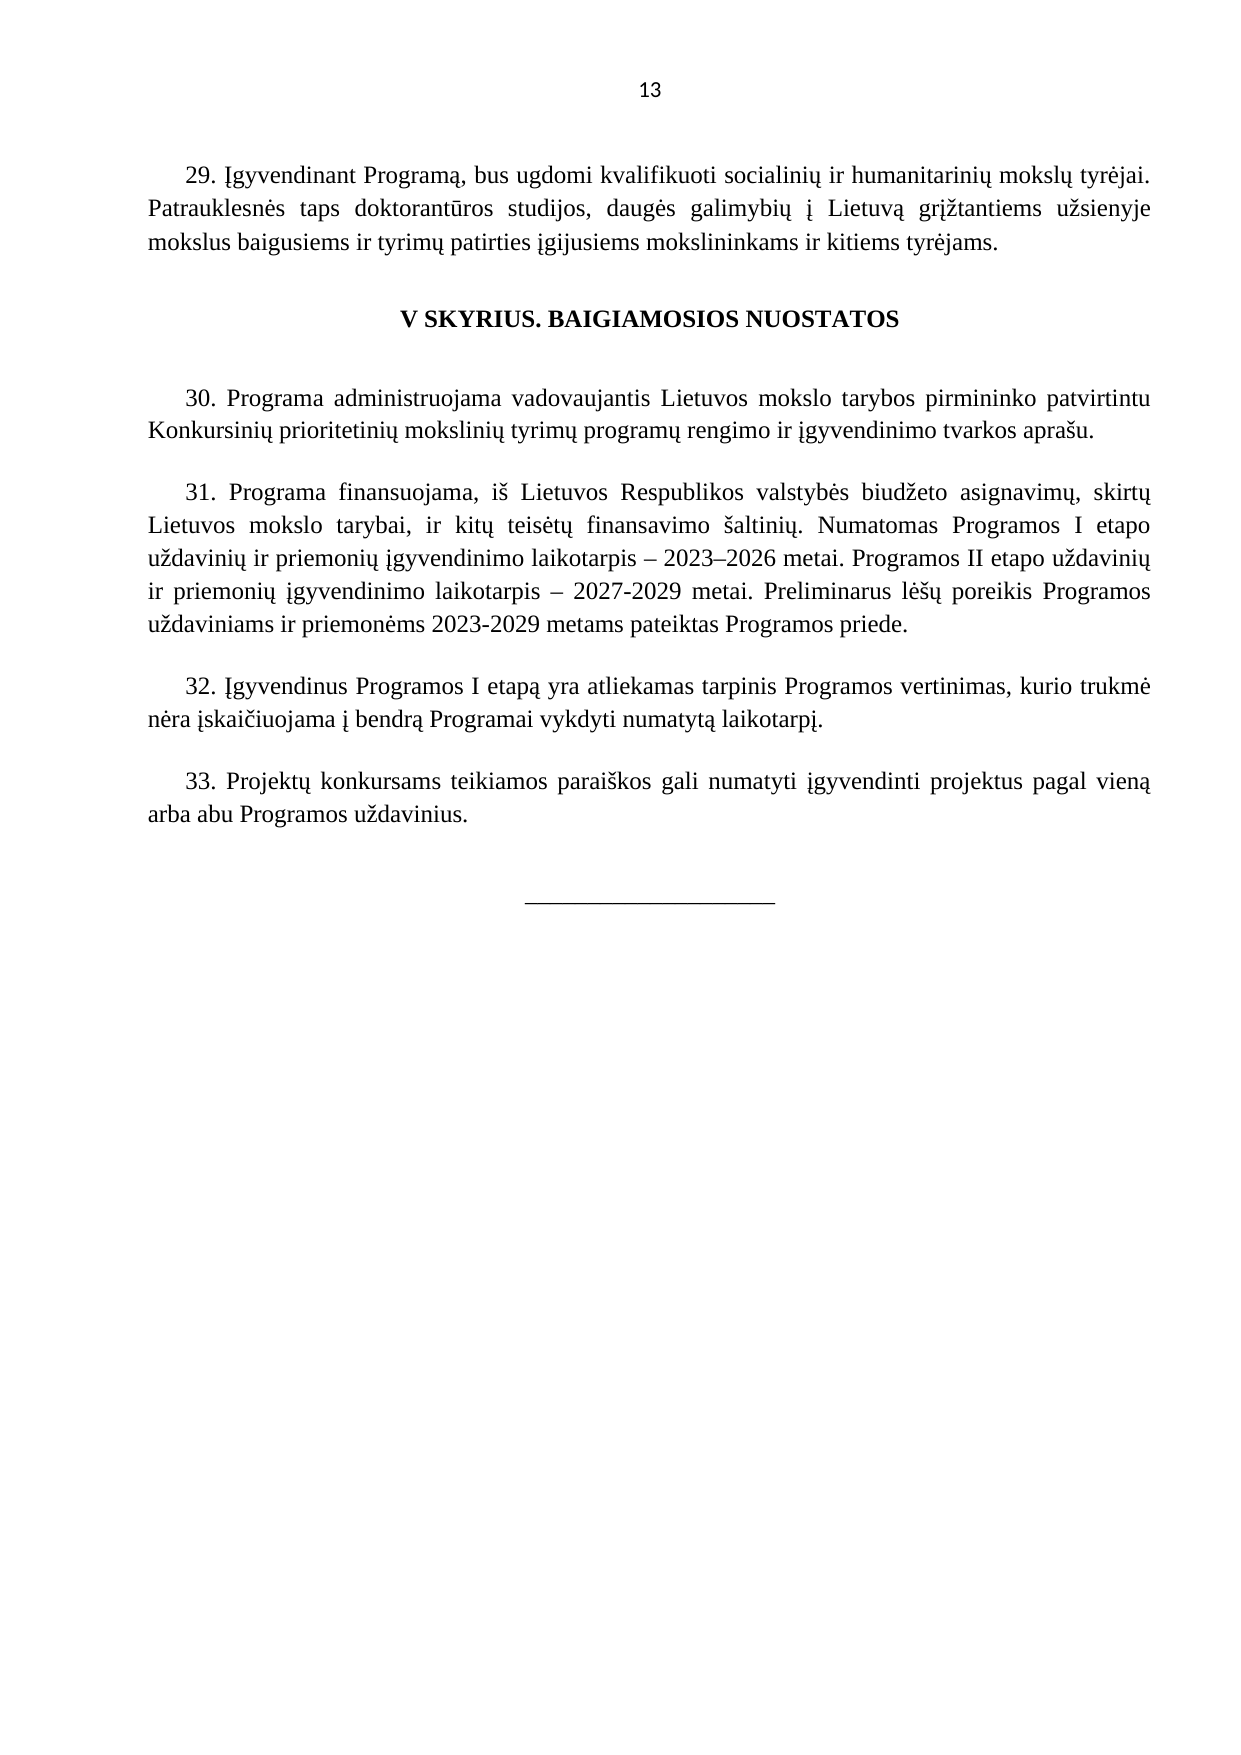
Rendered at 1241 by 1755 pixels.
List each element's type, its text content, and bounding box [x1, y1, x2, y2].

text ____________________ [148, 878, 1152, 906]
text 33. Projektų konkursams teikiamos paraiškos gali numatyti įgyvendinti projektus pagal vieną arba abu Programos uždavinius. [148, 766, 1152, 828]
text 30. Programa administruojama vadovaujantis Lietuvos mokslo tarybos pirmininko patvirtintu Konkursinių prioritetinių mokslinių tyrimų programų rengimo ir įgyvendinimo tvarkos aprašu. [148, 383, 1152, 444]
text 31. Programa finansuojama, iš Lietuvos Respublikos valstybės biudžeto asignavimų, skirtų Lietuvos mokslo tarybai, ir kitų teisėtų finansavimo šaltinių. Numatomas Programos I etapo uždavinių ir priemonių įgyvendinimo laikotarpis – 2023–2026 metai. Programos II etapo uždavinių ir priemonių įgyvendinimo laikotarpis – 2027-2029 metai. Preliminarus lėšų poreikis Programos uždaviniams ir priemonėms 2023-2029 metams pateiktas Programos priede. [148, 477, 1152, 638]
text 29. Įgyvendinant Programą, bus ugdomi kvalifikuoti socialinių ir humanitarinių mokslų tyrėjai. Patrauklesnės taps doktorantūros studijos, daugės galimybių į Lietuvą grįžtantiems užsienyje mokslus baigusiems ir tyrimų patirties įgijusiems mokslininkams ir kitiems tyrėjams. [148, 161, 1152, 255]
text V SKYRIUS. BAIGIAMOSIOS NUOSTATOS [148, 304, 1152, 333]
text 32. Įgyvendinus Programos I etapą yra atliekamas tarpinis Programos vertinimas, kurio trukmė nėra įskaičiuojama į bendrą Programai vykdyti numatytą laikotarpį. [148, 671, 1152, 733]
